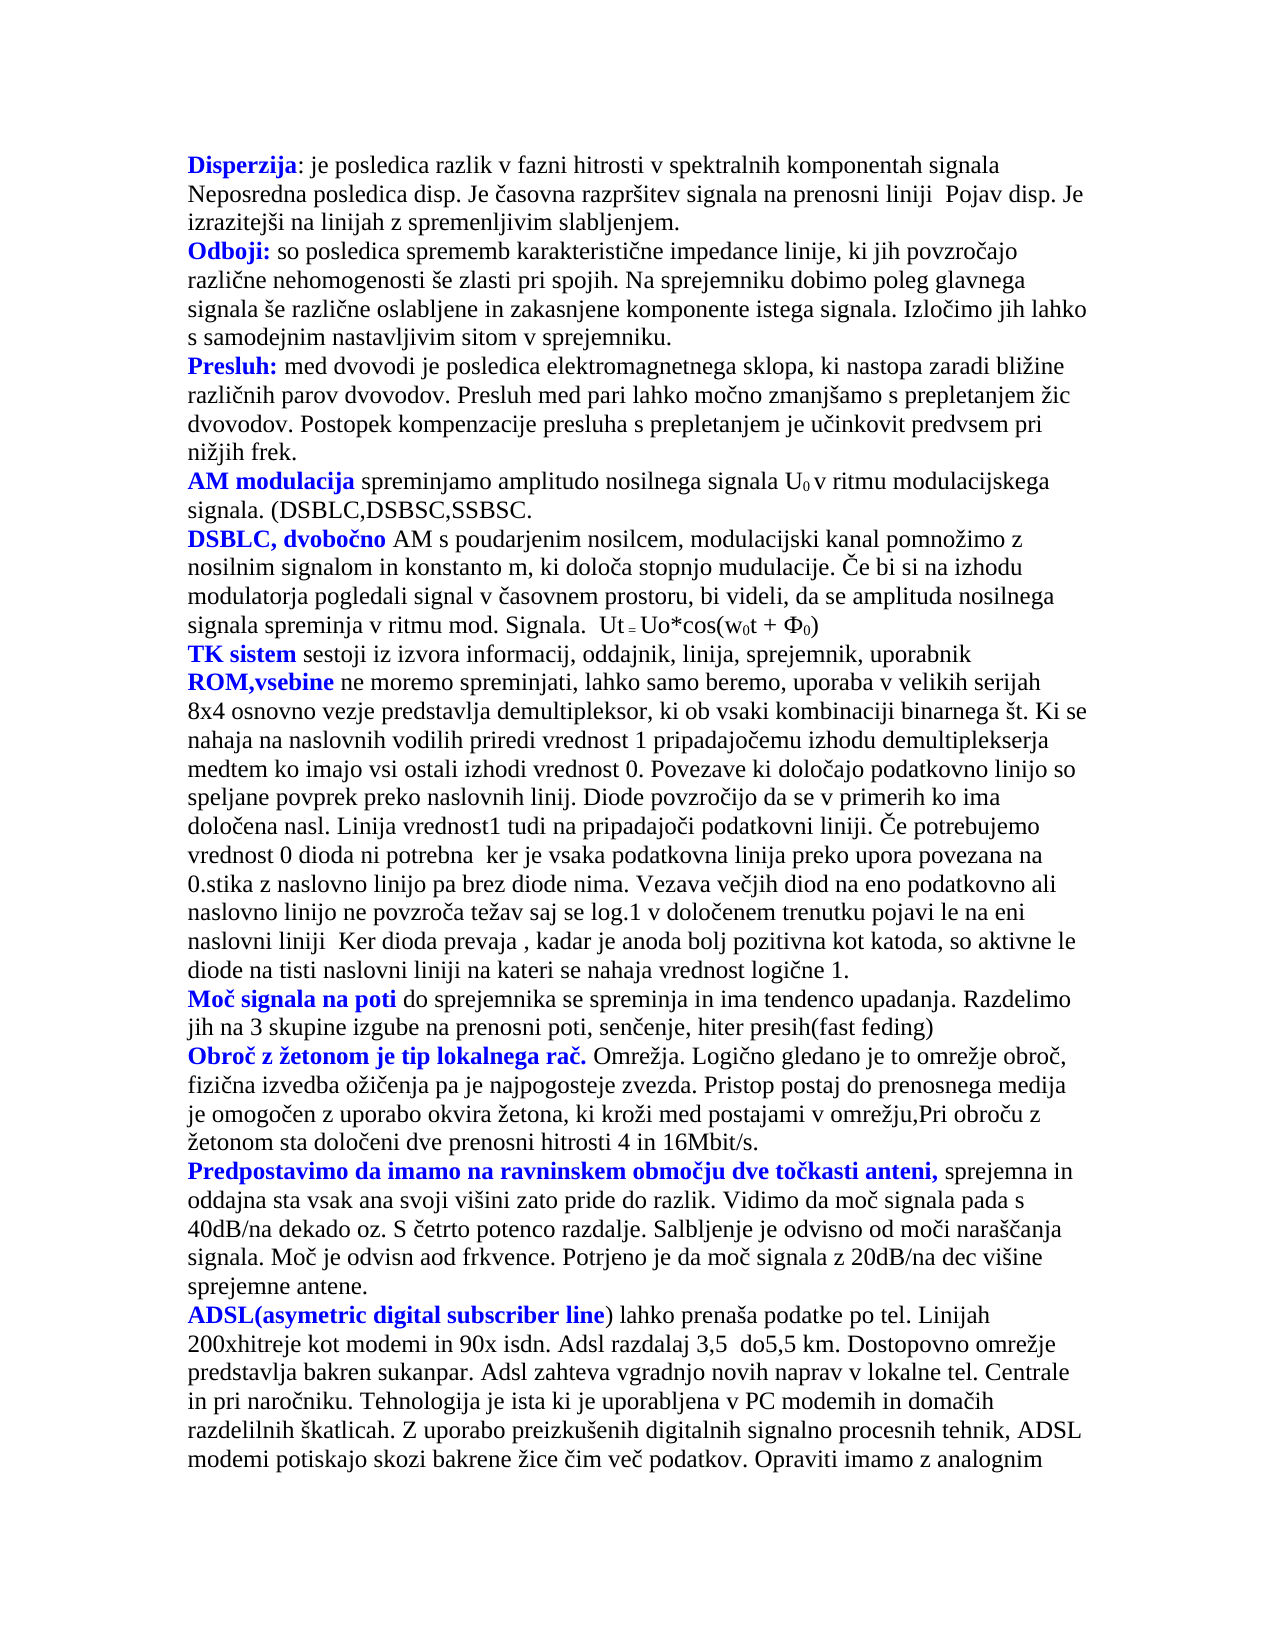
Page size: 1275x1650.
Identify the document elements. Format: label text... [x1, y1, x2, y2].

text 8x4 osnovno vezje predstavlja demultipleksor, ki ob vsaki kombinaciji binarnega št. Ki se nahaja na naslovnih vodilih priredi vrednost 1 pripadajočemu izhodu demultiplekserja medtem ko imajo vsi ostali izhodi vrednost 0. Povezave ki določajo podatkovno linijo so speljane povprek preko naslovnih linij. Diode povzročijo da se v primerih ko ima določena nasl. Linija vrednost1 tudi na pripadajoči podatkovni liniji. Če potrebujemo vrednost 0 dioda ni potrebna ker je vsaka podatkovna linija preko upora povezana na 0.stika z naslovno linijo pa brez diode nima. Vezava večjih diod na eno podatkovno ali naslovno linijo ne povzroča težav saj se log.1 v določenem trenutku pojavi le na eni naslovni liniji Ker dioda prevaja , kadar je anoda bolj pozitivna kot katoda, so aktivne le diode na tisti naslovni liniji na kateri se nahaja vrednost logične 1. [187, 696, 1087, 984]
text Obroč z žetonom je tip lokalnega rač. Omrežja. Logično gledano je to omrežje obroč, fizična izvedba ožičenja pa je najpogosteje zvezda. Pristop postaj do prenosnega medija je omogočen z uporabo okvira žetona, ki kroži med postajami v omrežju,Pri obroču z žetonom sta določeni dve prenosni hitrosti 4 in 16Mbit/s. [187, 1041, 1087, 1156]
text Presluh: med dvovodi je posledica elektromagnetnega sklopa, ki nastopa zaradi bližine različnih parov dvovodov. Presluh med pari lahko močno zmanjšamo s prepletanjem žic dvovodov. Postopek kompenzacije presluha s prepletanjem je učinkovit predvsem pri nižjih frek. [187, 351, 1087, 466]
text AM modulacija spreminjamo amplitudo nosilnega signala U0 v ritmu modulacijskega signala. (DSBLC,DSBSC,SSBSC. [187, 466, 1087, 524]
text Odboji: so posledica sprememb karakteristične impedance linije, ki jih povzročajo različne nehomogenosti še zlasti pri spojih. Na sprejemniku dobimo poleg glavnega signala še različne oslabljene in zakasnjene komponente istega signala. Izločimo jih lahko s samodejnim nastavljivim sitom v sprejemniku. [187, 236, 1087, 351]
text Disperzija: je posledica razlik v fazni hitrosti v spektralnih komponentah signala Neposredna posledica disp. Je časovna razpršitev signala na prenosni liniji Pojav disp. Je izrazitejši na linijah z spremenljivim slabljenjem. [187, 150, 1087, 236]
text TK sistem sestoji iz izvora informacij, oddajnik, linija, sprejemnik, uporabnik [187, 639, 1087, 667]
text Moč signala na poti do sprejemnika se spreminja in ima tendenco upadanja. Razdelimo jih na 3 skupine izgube na prenosni poti, senčenje, hiter presih(fast feding) [187, 984, 1087, 1041]
text ROM,vsebine ne moremo spreminjati, lahko samo beremo, uporaba v velikih serijah [187, 667, 1087, 696]
text DSBLC, dvobočno AM s poudarjenim nosilcem, modulacijski kanal pomnožimo z nosilnim signalom in konstanto m, ki določa stopnjo mudulacije. Če bi si na izhodu modulatorja pogledali signal v časovnem prostoru, bi videli, da se amplituda nosilnega signala spreminja v ritmu mod. Signala. Ut = Uo*cos(w0t + Ф0) [187, 524, 1087, 639]
text ADSL(asymetric digital subscriber line) lahko prenaša podatke po tel. Linijah 200xhitreje kot modemi in 90x isdn. Adsl razdalaj 3,5 do5,5 km. Dostopovno omrežje predstavlja bakren sukanpar. Adsl zahteva vgradnjo novih naprav v lokalne tel. Centrale in pri naročniku. Tehnologija je ista ki je uporabljena v PC modemih in domačih razdelilnih škatlicah. Z uporabo preizkušenih digitalnih signalno procesnih tehnik, ADSL modemi potiskajo skozi bakrene žice čim več podatkov. Opraviti imamo z analognim [187, 1300, 1087, 1472]
text Predpostavimo da imamo na ravninskem območju dve točkasti anteni, sprejemna in oddajna sta vsak ana svoji višini zato pride do razlik. Vidimo da moč signala pada s 40dB/na dekado oz. S četrto potenco razdalje. Salbljenje je odvisno od moči naraščanja signala. Moč je odvisn aod frkvence. Potrjeno je da moč signala z 20dB/na dec višine sprejemne antene. [187, 1156, 1087, 1300]
